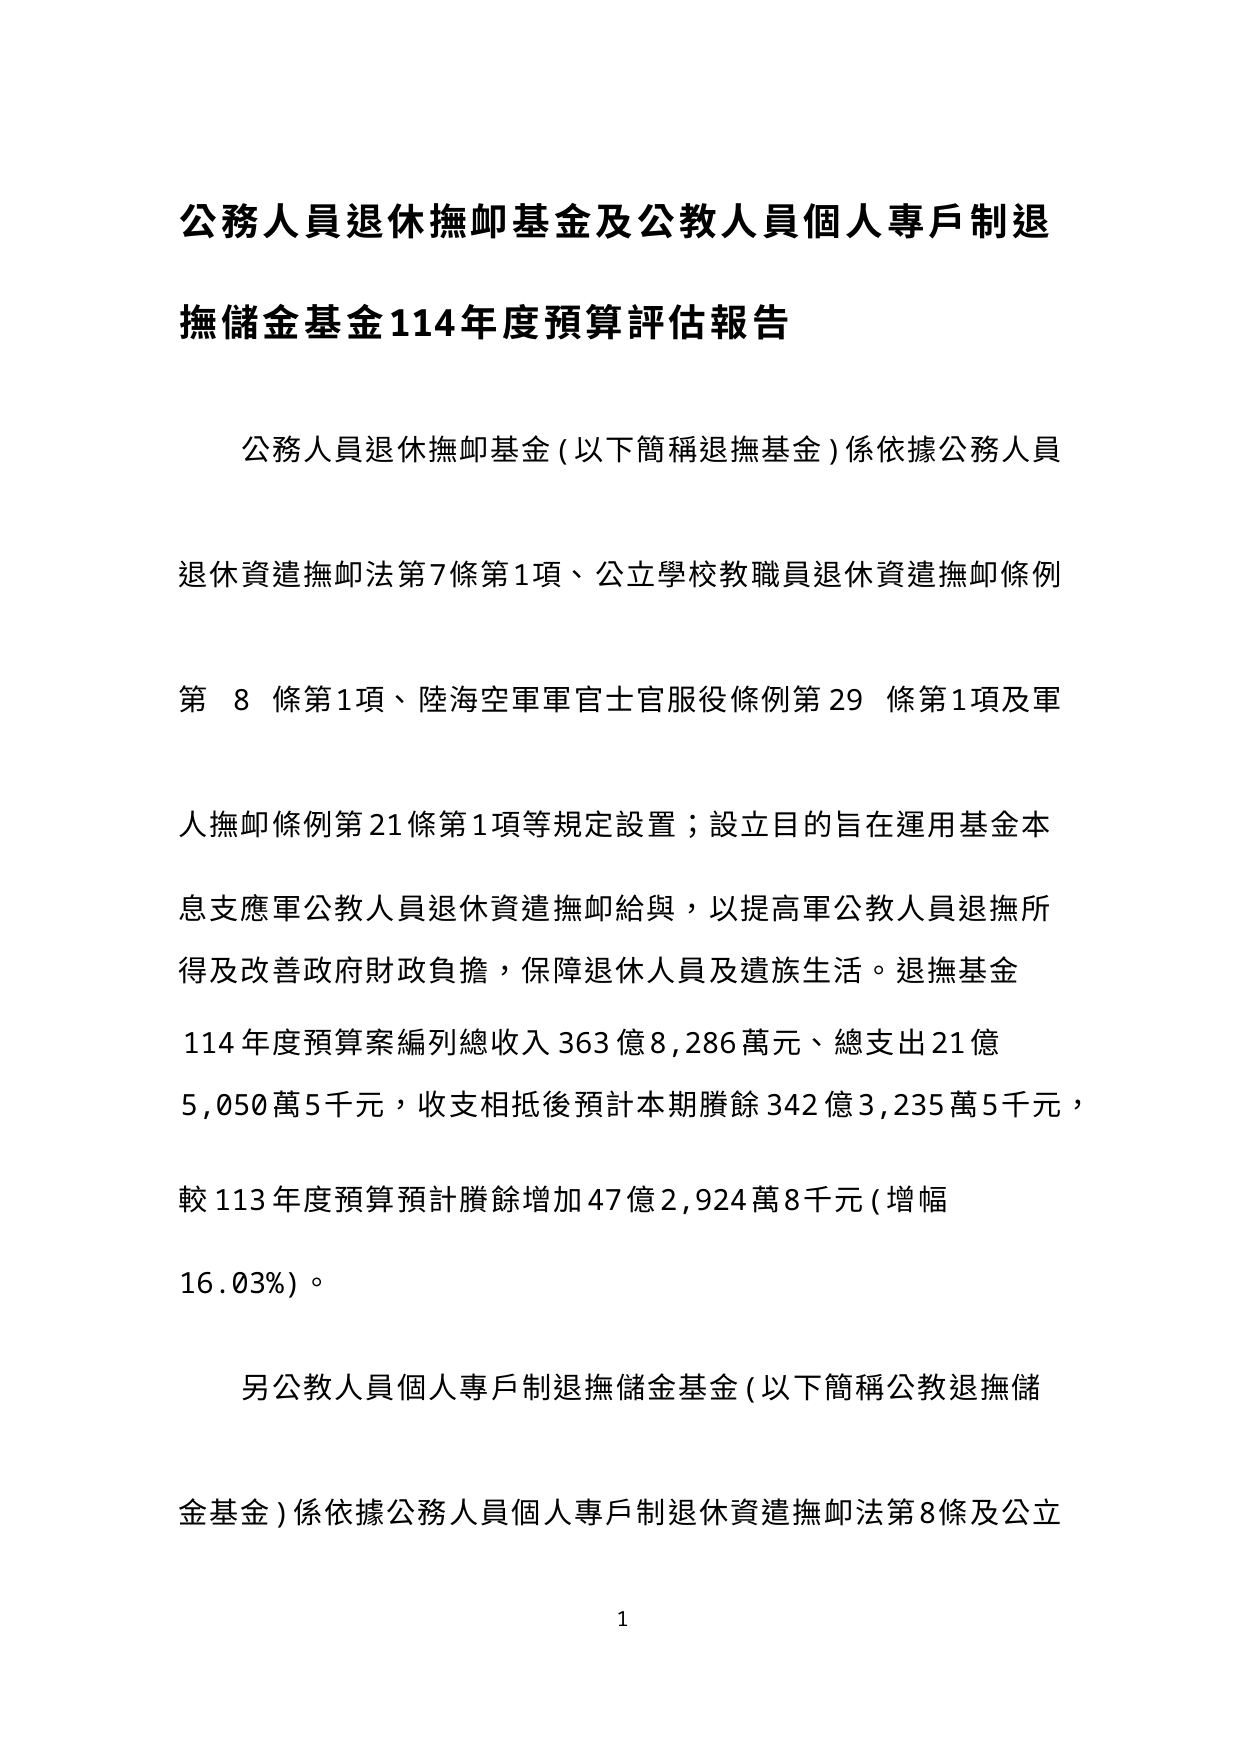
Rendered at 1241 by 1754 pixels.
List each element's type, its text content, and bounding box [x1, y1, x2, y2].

text 公務人員退休撫卹基金及公教人員個人專戶制退撫儲金基金114年度預算評估報告 [177, 177, 1063, 365]
text 另公教人員個人專戶制退撫儲金基金(以下簡稱公教退撫儲金基金)係依據公務人員個人專戶制退休資遣撫卹法第8條及公立學校教職員個人專戶制退休資遣撫卹條例第8條等規定設置；設立目的旨在強化個人退休金財務自主性及兼顧退休所得適足保障。公教退撫儲金基金114年度預算案編列總收入1億4,400萬9千元，總支出727萬1千元，收支相抵後預計賸餘1億3,673萬8千元，較113年度預算預計賸餘增加1億1,035萬6千元(增加4.18倍)。 [177, 1302, 1063, 1552]
text 公務人員退休撫卹基金(以下簡稱退撫基金)係依據公務人員退休資遣撫卹法第7條第1項、公立學校教職員退休資遣撫卹條例第 8 條第1項、陸海空軍軍官士官服役條例第29 條第1項及軍人撫卹條例第21條第1項等規定設置；設立目的旨在運用基金本息支應軍公教人員退休資遣撫卹給與，以提高軍公教人員退撫所得及改善政府財政負擔，保障退休人員及遺族生活。退撫基金114年度預算案編列總收入363億8,286萬元、總支出21億5,050萬5千元，收支相抵後預計本期賸餘342億3,235萬5千元，較113年度預算預計賸餘增加47億2,924萬8千元(增幅16.03%)。 [177, 365, 1063, 1302]
